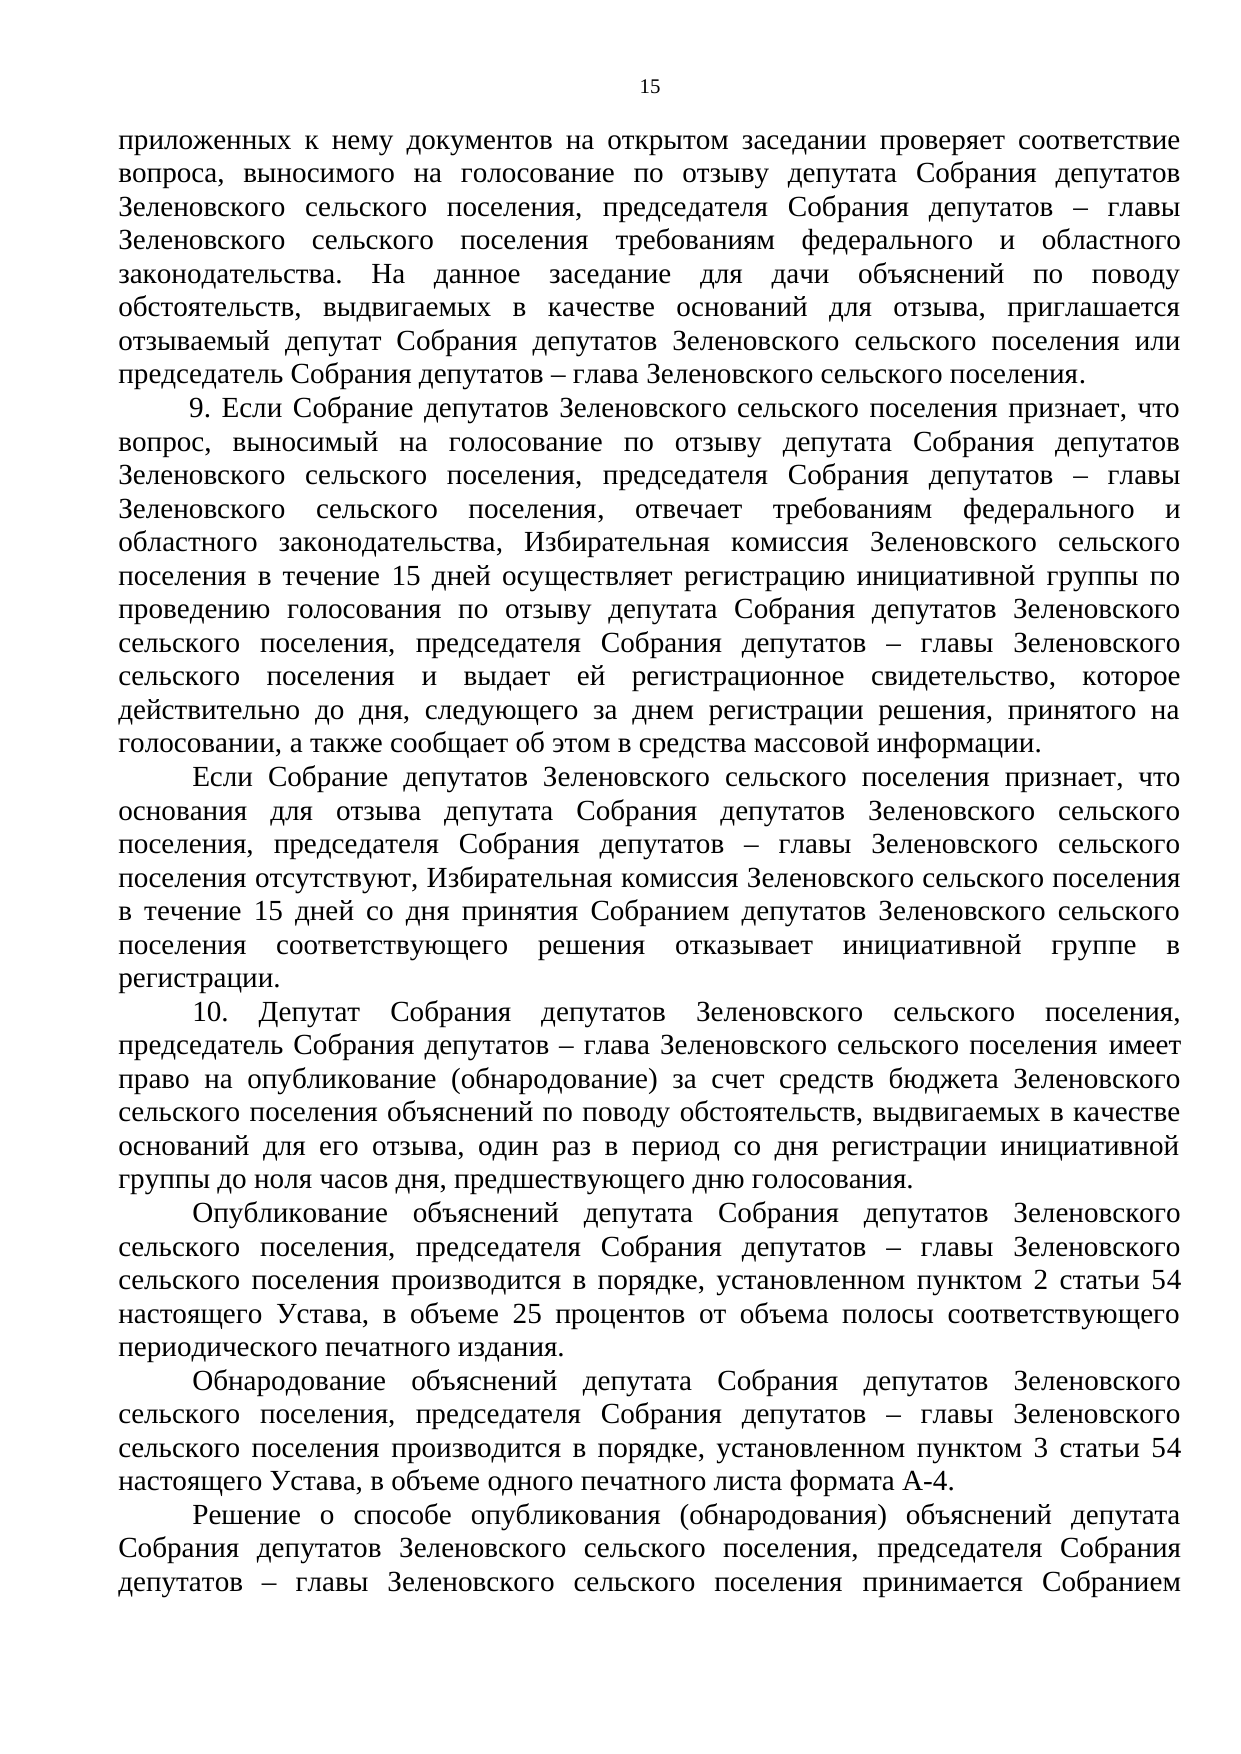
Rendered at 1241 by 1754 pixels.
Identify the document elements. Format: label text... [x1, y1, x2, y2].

text 10. Депутат Собрания депутатов Зеленовского сельского поселения, председатель Собрания депутатов – глава Зеленовского сельского поселения имеет право на опубликование (обнародование) за счет средств бюджета Зеленовского сельского поселения объяснений по поводу обстоятельств, выдвигаемых в качестве оснований для его отзыва, один раз в период со дня регистрации инициативной группы до ноля часов дня, предшествующего дню голосования. [118, 994, 1181, 1195]
text Решение о способе опубликования (обнародования) объяснений депутата Собрания депутатов Зеленовского сельского поселения, председателя Собрания депутатов – главы Зеленовского сельского поселения принимается Собранием [118, 1497, 1181, 1598]
text 9. Если Собрание депутатов Зеленовского сельского поселения признает, что вопрос, выносимый на голосование по отзыву депутата Собрания депутатов Зеленовского сельского поселения, председателя Собрания депутатов – главы Зеленовского сельского поселения, отвечает требованиям федерального и областного законодательства, Избирательная комиссия Зеленовского сельского поселения в течение 15 дней осуществляет регистрацию инициативной группы по проведению голосования по отзыву депутата Собрания депутатов Зеленовского сельского поселения, председателя Собрания депутатов – главы Зеленовского сельского поселения и выдает ей регистрационное свидетельство, которое действительно до дня, следующего за днем регистрации решения, принятого на голосовании, а также сообщает об этом в средства массовой информации. [118, 390, 1181, 759]
text Если Собрание депутатов Зеленовского сельского поселения признает, что основания для отзыва депутата Собрания депутатов Зеленовского сельского поселения, председателя Собрания депутатов – главы Зеленовского сельского поселения отсутствуют, Избирательная комиссия Зеленовского сельского поселения в течение 15 дней со дня принятия Собранием депутатов Зеленовского сельского поселения соответствующего решения отказывает инициативной группе в регистрации. [118, 759, 1181, 994]
text Обнародование объяснений депутата Собрания депутатов Зеленовского сельского поселения, председателя Собрания депутатов – главы Зеленовского сельского поселения производится в порядке, установленном пунктом 3 статьи 54 настоящего Устава, в объеме одного печатного листа формата А-4. [118, 1363, 1181, 1497]
text приложенных к нему документов на открытом заседании проверяет соответствие вопроса, выносимого на голосование по отзыву депутата Собрания депутатов Зеленовского сельского поселения, председателя Собрания депутатов – главы Зеленовского сельского поселения требованиям федерального и областного законодательства. На данное заседание для дачи объяснений по поводу обстоятельств, выдвигаемых в качестве оснований для отзыва, приглашается отзываемый депутат Собрания депутатов Зеленовского сельского поселения или председатель Собрания депутатов – глава Зеленовского сельского поселения. [118, 122, 1181, 390]
text Опубликование объяснений депутата Собрания депутатов Зеленовского сельского поселения, председателя Собрания депутатов – главы Зеленовского сельского поселения производится в порядке, установленном пунктом 2 статьи 54 настоящего Устава, в объеме 25 процентов от объема полосы соответствующего периодического печатного издания. [118, 1195, 1181, 1363]
